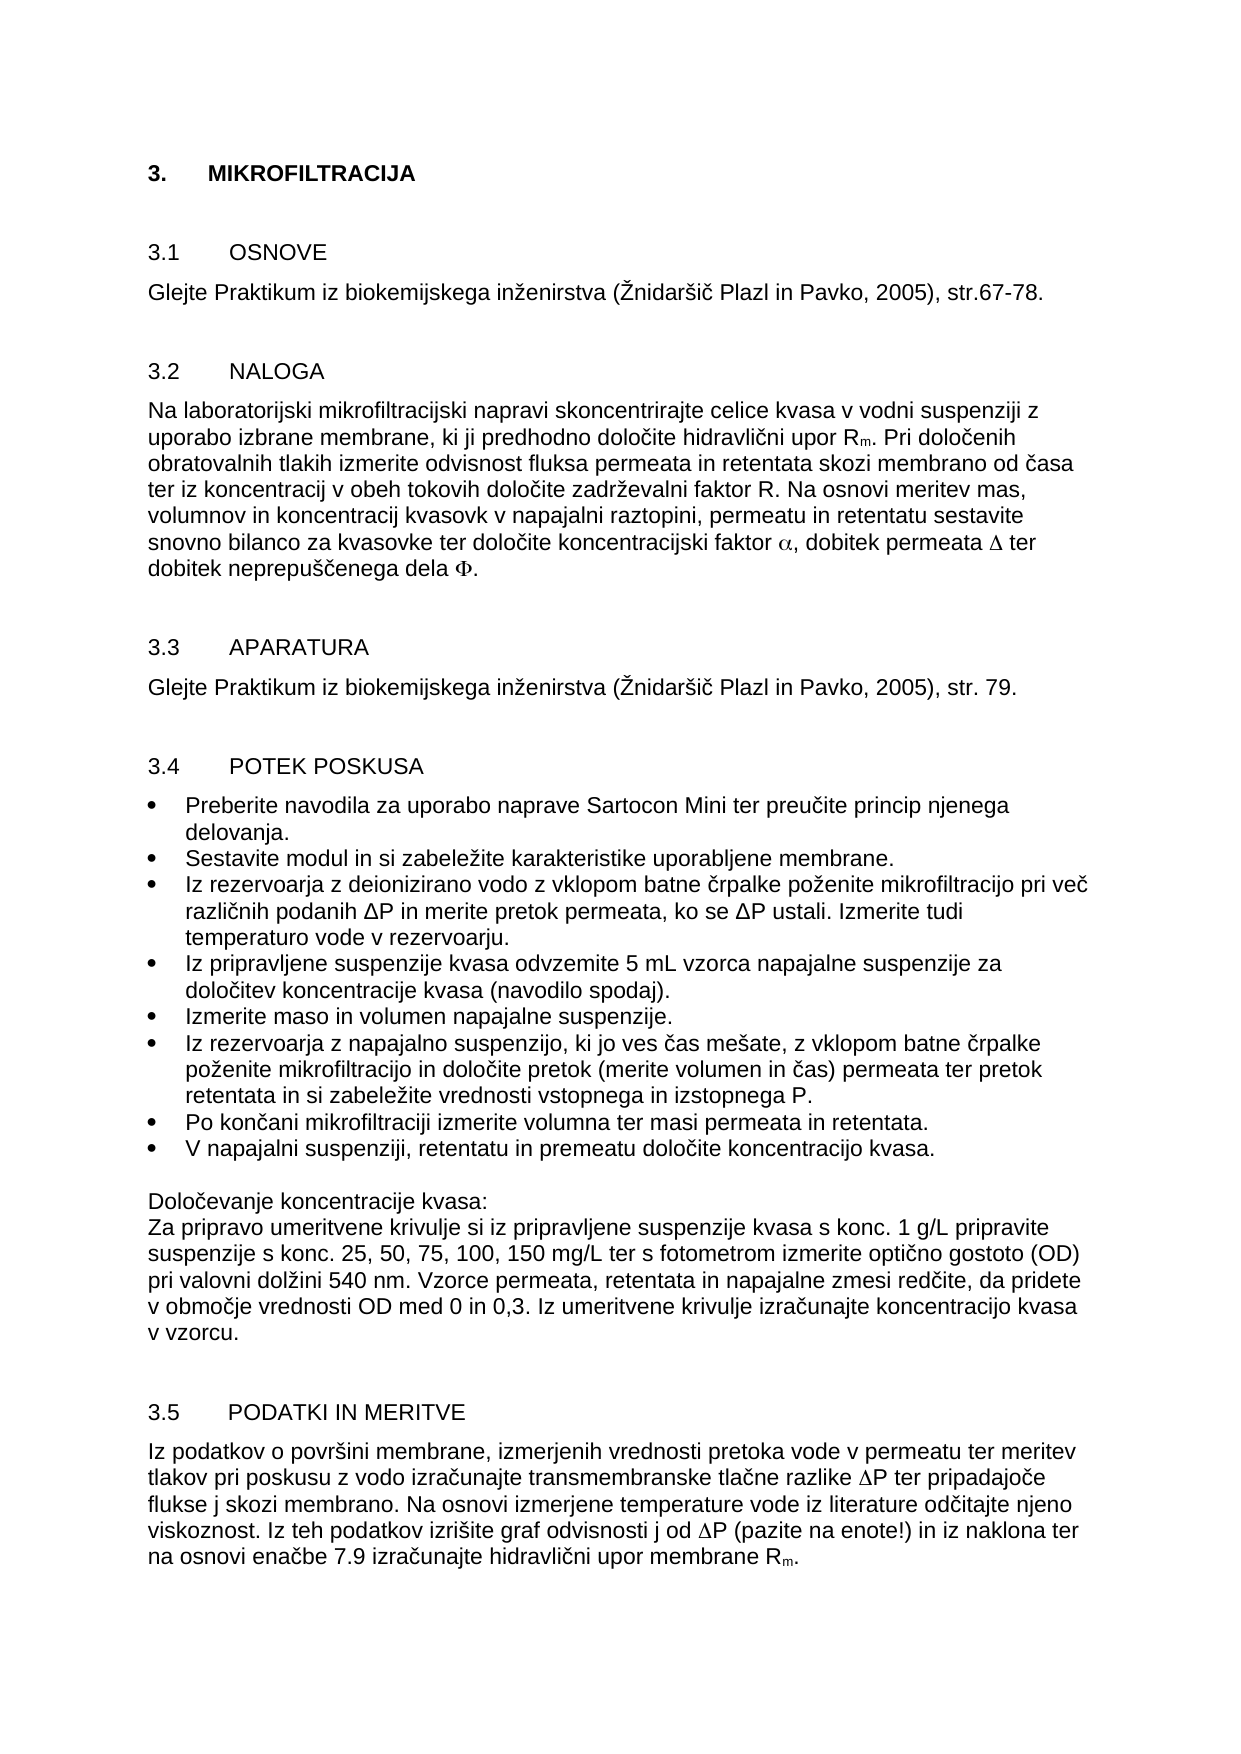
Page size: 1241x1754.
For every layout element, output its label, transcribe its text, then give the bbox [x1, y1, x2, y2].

subtitle 3.3 APARATURA [148, 634, 1093, 661]
list Iz pripravljene suspenzije kvasa odvzemite 5 mL vzorca napajalne suspenzije za določitev koncentracije kvasa (navodilo spodaj). [148, 950, 1093, 1003]
text Glejte Praktikum iz biokemijskega inženirstva (Žnidaršič Plazl in Pavko, 2005), str.67-78. [148, 278, 1093, 305]
list Preberite navodila za uporabo naprave Sartocon Mini ter preučite princip njenega delovanja. [148, 792, 1093, 845]
list Sestavite modul in si zabeležite karakteristike uporabljene membrane. [148, 845, 1093, 871]
subtitle 3. Mikrofiltracija [148, 160, 1093, 186]
text 3.5 PODATKI IN MERITVE [148, 1398, 1093, 1425]
text Iz podatkov o površini membrane, izmerjenih vrednosti pretoka vode v permeatu ter meritev tlakov pri poskusu z vodo izračunajte transmembranske tlačne razlike P ter pripadajoče flukse j skozi membrano. Na osnovi izmerjene temperature vode iz literature odčitajte njeno viskoznost. Iz teh podatkov izrišite graf odvisnosti j od P (pazite na enote!) in iz naklona ter na osnovi enačbe 7.9 izračunajte hidravlični upor membrane Rm. [148, 1438, 1093, 1570]
subtitle 3.4 POTEK POSKUSA [148, 753, 1093, 779]
subtitle 3.1 OSNOVE [148, 239, 1093, 265]
list Iz rezervoarja z deionizirano vodo z vklopom batne črpalke poženite mikrofiltracijo pri več različnih podanih ΔP in merite pretok permeata, ko se ΔP ustali. Izmerite tudi temperaturo vode v rezervoarju. [148, 871, 1093, 950]
list V napajalni suspenziji, retentatu in premeatu določite koncentracijo kvasa. [148, 1135, 1093, 1161]
list Po končani mikrofiltraciji izmerite volumna ter masi permeata in retentata. [148, 1108, 1093, 1135]
list Iz rezervoarja z napajalno suspenzijo, ki jo ves čas mešate, z vklopom batne črpalke poženite mikrofiltracijo in določite pretok (merite volumen in čas) permeata ter pretok retentata in si zabeležite vrednosti vstopnega in izstopnega P. [148, 1029, 1093, 1108]
text Za pripravo umeritvene krivulje si iz pripravljene suspenzije kvasa s konc. 1 g/L pripravite suspenzije s konc. 25, 50, 75, 100, 150 mg/L ter s fotometrom izmerite optično gostoto (OD) pri valovni dolžini 540 nm. Vzorce permeata, retentata in napajalne zmesi redčite, da pridete v območje vrednosti OD med 0 in 0,3. Iz umeritvene krivulje izračunajte koncentracijo kvasa v vzorcu. [148, 1214, 1093, 1346]
text Na laboratorijski mikrofiltracijski napravi skoncentrirajte celice kvasa v vodni suspenziji z uporabo izbrane membrane, ki ji predhodno določite hidravlični upor Rm. Pri določenih obratovalnih tlakih izmerite odvisnost fluksa permeata in retentata skozi membrano od časa ter iz koncentracij v obeh tokovih določite zadrževalni faktor R. Na osnovi meritev mas, volumnov in koncentracij kvasovk v napajalni raztopini, permeatu in retentatu sestavite snovno bilanco za kvasovke ter določite koncentracijski faktor , dobitek permeata  ter dobitek neprepuščenega dela . [148, 397, 1093, 582]
subtitle 3.2 NALOGA [148, 358, 1093, 384]
list Izmerite maso in volumen napajalne suspenzije. [148, 1003, 1093, 1029]
text Glejte Praktikum iz biokemijskega inženirstva (Žnidaršič Plazl in Pavko, 2005), str. 79. [148, 674, 1093, 700]
text Določevanje koncentracije kvasa: [148, 1188, 1093, 1214]
